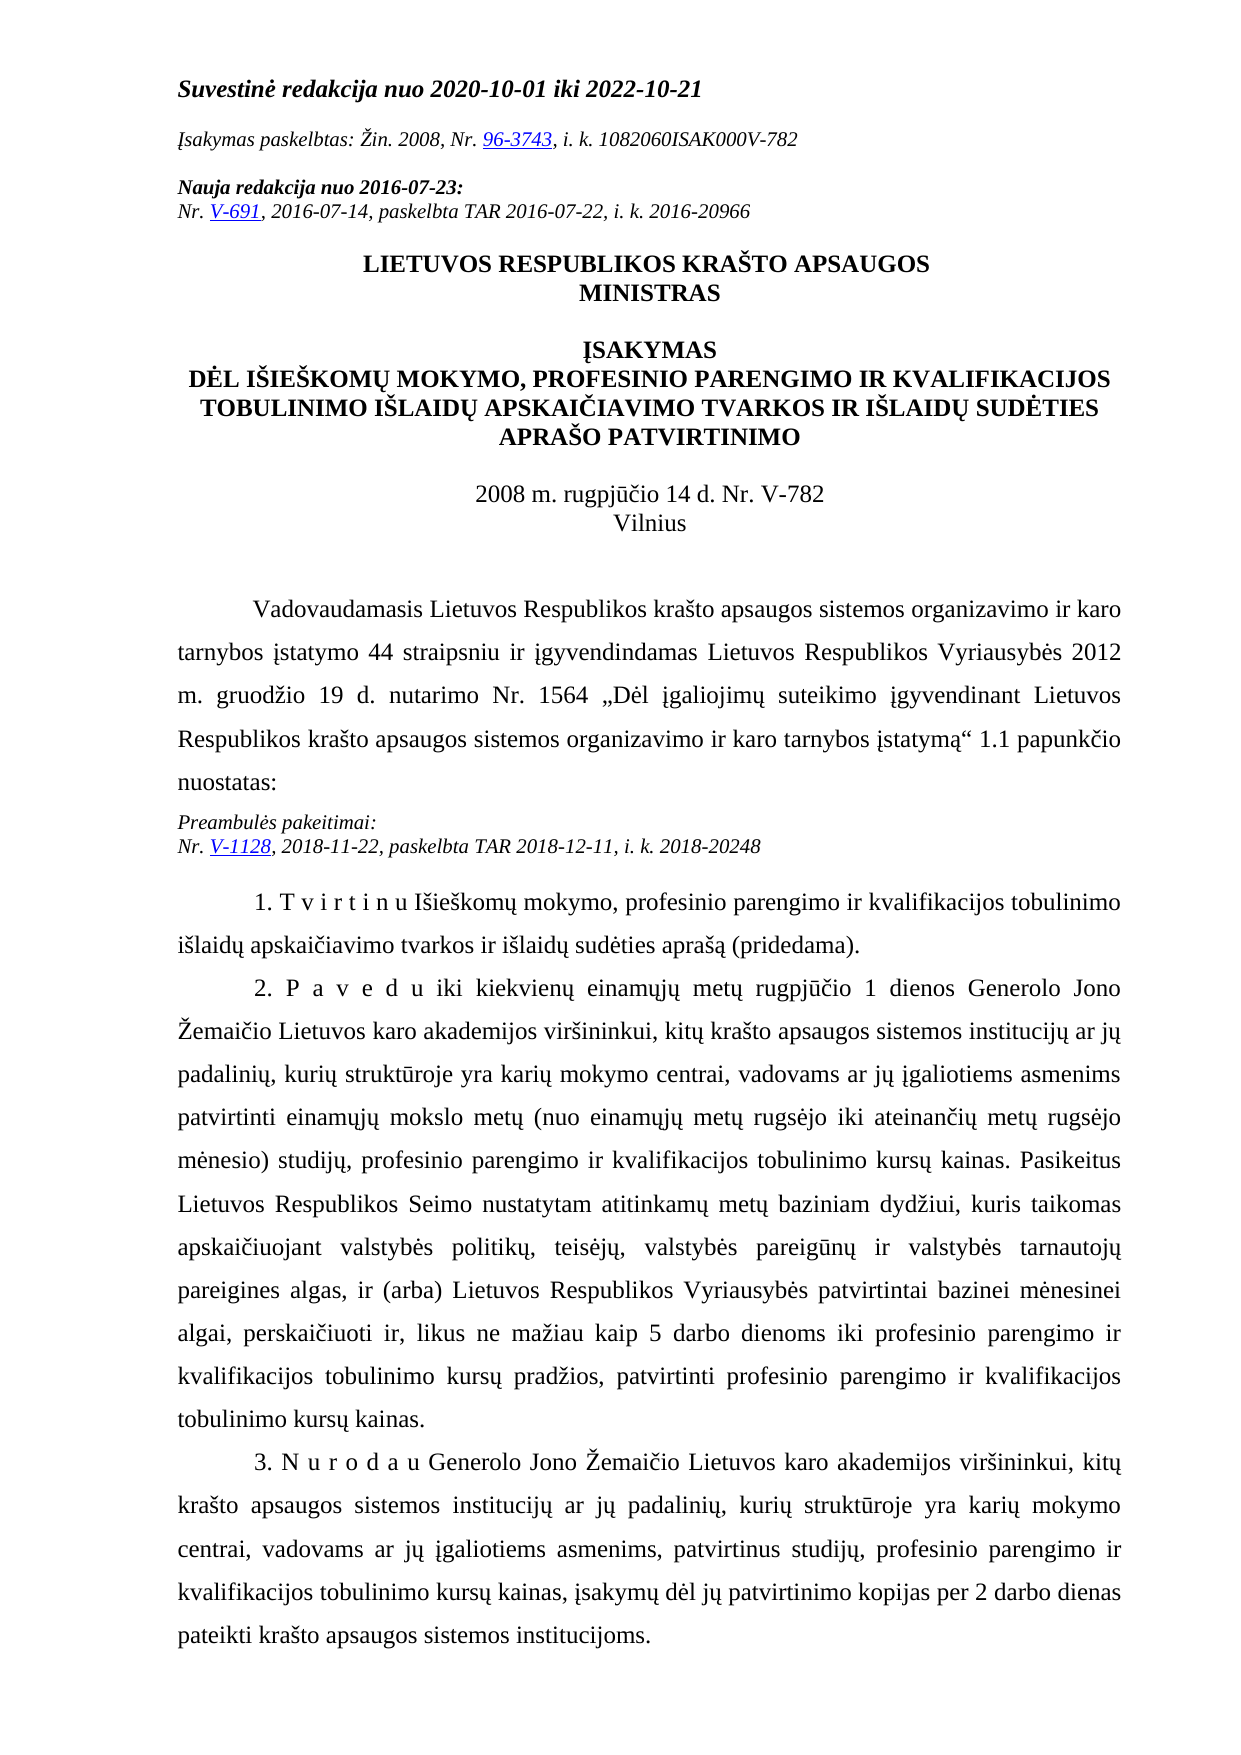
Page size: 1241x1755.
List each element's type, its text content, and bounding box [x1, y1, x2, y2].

text Suvestinė redakcija nuo 2020-10-01 iki 2022-10-21 [177, 74, 1122, 103]
text DĖL IŠIEŠKOMŲ MOKYMo, PROFESINIo PARENGIMo iR KVALIFIKACIJOS tobulinimo išlaidų APSKAIČIAVIMO tvarkos ir išlaidų sudėties aprašo PATVIRTINIMO [177, 364, 1122, 451]
text ĮSAKYMAS [177, 336, 1122, 364]
text Nauja redakcija nuo 2016-07-23: [177, 175, 1122, 199]
text Nr. V-1128, 2018-11-22, paskelbta TAR 2018-12-11, i. k. 2018-20248 [177, 834, 1122, 858]
text 3. N u r o d a u Generolo Jono Žemaičio Lietuvos karo akademijos viršininkui, kitų krašto apsaugos sistemos institucijų ar jų padalinių, kurių struktūroje yra karių mokymo centrai, vadovams ar jų įgaliotiems asmenims, patvirtinus studijų, profesinio parengimo ir kvalifikacijos tobulinimo kursų kainas, įsakymų dėl jų patvirtinimo kopijas per 2 darbo dienas pateikti krašto apsaugos sistemos institucijoms. [177, 1447, 1122, 1649]
text Įsakymas paskelbtas: Žin. 2008, Nr. 96-3743, i. k. 1082060ISAK000V-782 [177, 127, 1122, 151]
text 2008 m. rugpjūčio 14 d. Nr. V-782 [177, 479, 1122, 508]
text 1. T v i r t i n u Išieškomų mokymo, profesinio parengimo ir kvalifikacijos tobulinimo išlaidų apskaičiavimo tvarkos ir išlaidų sudėties aprašą (pridedama). [177, 887, 1122, 959]
text Vadovaudamasis Lietuvos Respublikos krašto apsaugos sistemos organizavimo ir karo tarnybos įstatymo 44 straipsniu ir įgyvendindamas Lietuvos Respublikos Vyriausybės 2012 m. gruodžio 19 d. nutarimo Nr. 1564 „Dėl įgaliojimų suteikimo įgyvendinant Lietuvos Respublikos krašto apsaugos sistemos organizavimo ir karo tarnybos įstatymą“ 1.1 papunkčio nuostatas: [177, 594, 1122, 796]
text lietuvos respublikos krašto apsaugos ministras [177, 249, 1122, 307]
text Nr. V-691, 2016-07-14, paskelbta TAR 2016-07-22, i. k. 2016-20966 [177, 199, 1122, 223]
text 2. P a v e d u iki kiekvienų einamųjų metų rugpjūčio 1 dienos Generolo Jono Žemaičio Lietuvos karo akademijos viršininkui, kitų krašto apsaugos sistemos institucijų ar jų padalinių, kurių struktūroje yra karių mokymo centrai, vadovams ar jų įgaliotiems asmenims patvirtinti einamųjų mokslo metų (nuo einamųjų metų rugsėjo iki ateinančių metų rugsėjo mėnesio) studijų, profesinio parengimo ir kvalifikacijos tobulinimo kursų kainas. Pasikeitus Lietuvos Respublikos Seimo nustatytam atitinkamų metų baziniam dydžiui, kuris taikomas apskaičiuojant valstybės politikų, teisėjų, valstybės pareigūnų ir valstybės tarnautojų pareigines algas, ir (arba) Lietuvos Respublikos Vyriausybės patvirtintai bazinei mėnesinei algai, perskaičiuoti ir, likus ne mažiau kaip 5 darbo dienoms iki profesinio parengimo ir kvalifikacijos tobulinimo kursų pradžios, patvirtinti profesinio parengimo ir kvalifikacijos tobulinimo kursų kainas. [177, 973, 1122, 1433]
text Preambulės pakeitimai: [177, 810, 1122, 834]
text Vilnius [177, 508, 1122, 537]
